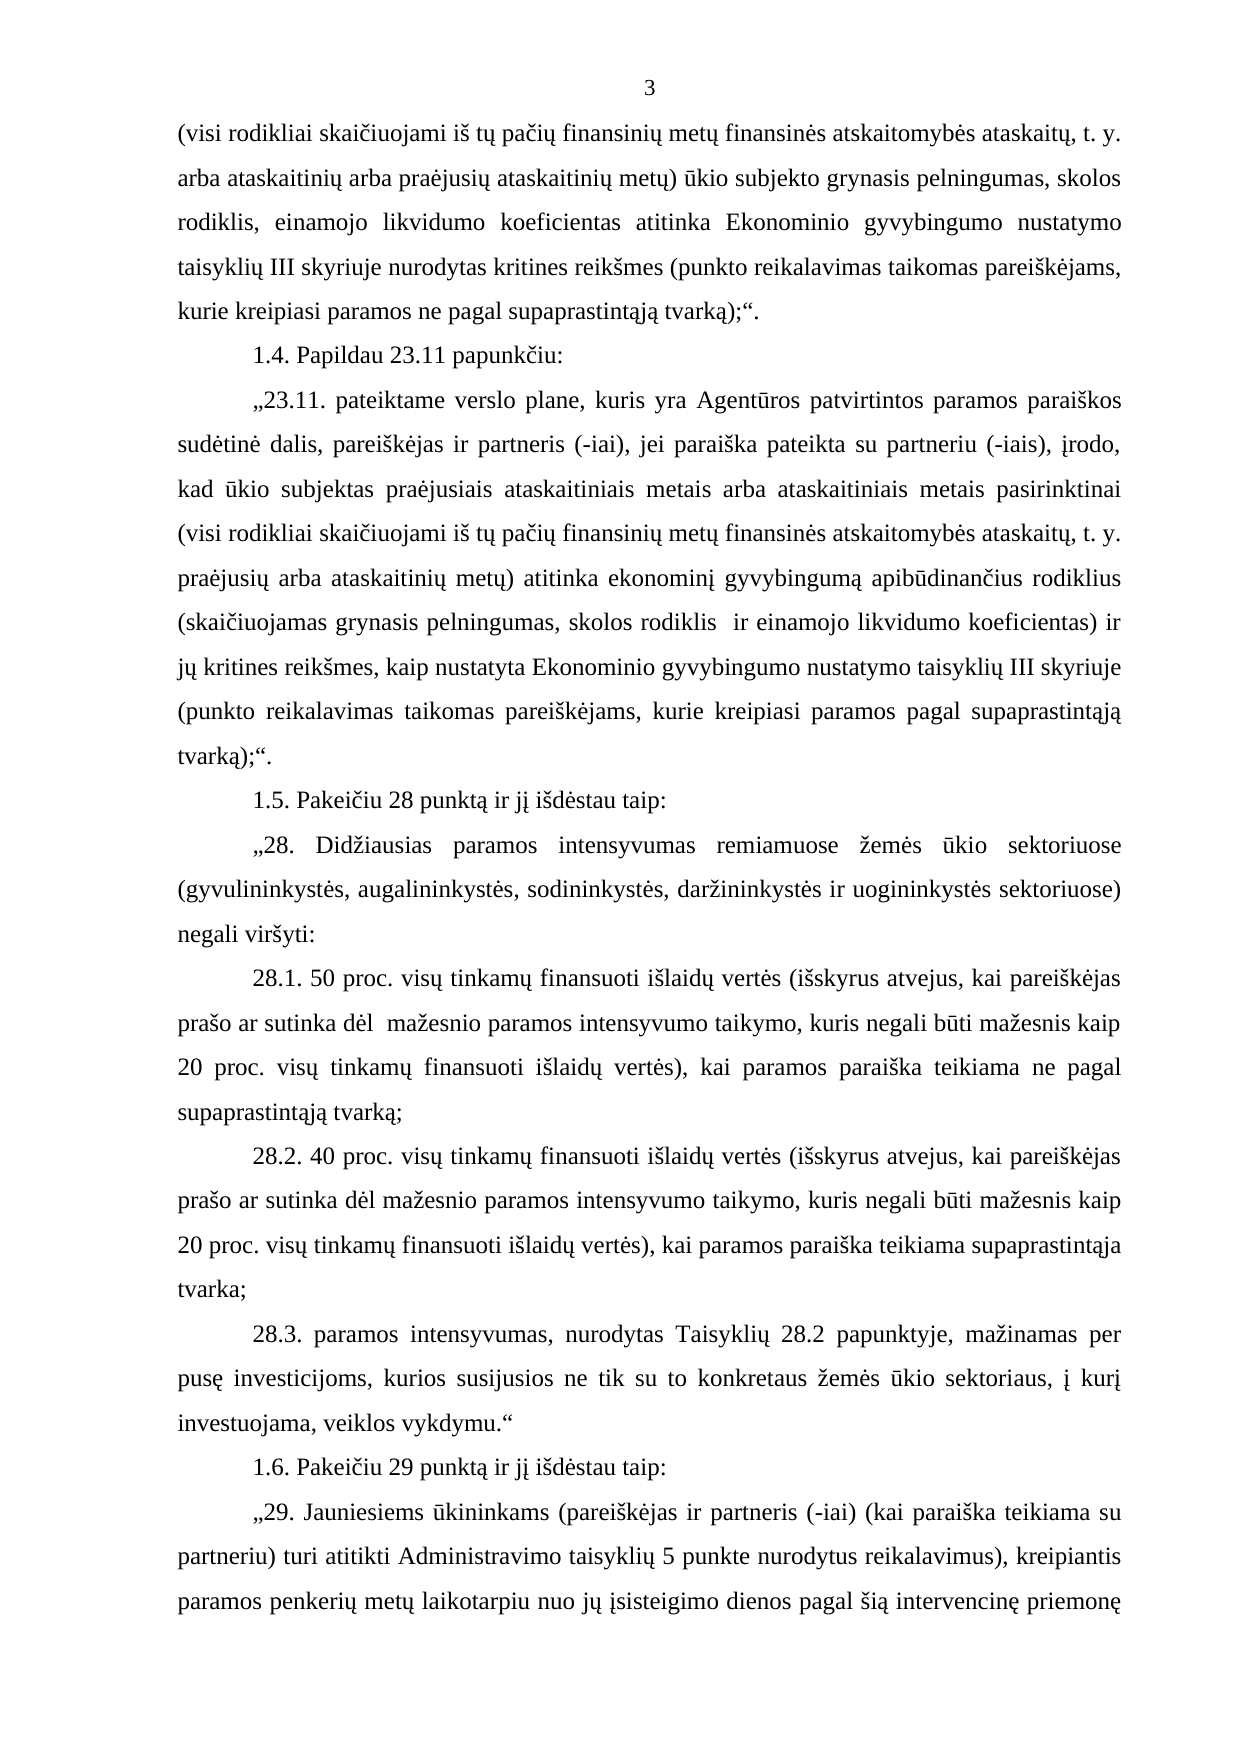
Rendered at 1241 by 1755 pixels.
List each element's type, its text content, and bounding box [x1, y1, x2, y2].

text 28.3. paramos intensyvumas, nurodytas Taisyklių 28.2 papunktyje, mažinamas per pusę investicijoms, kurios susijusios ne tik su to konkretaus žemės ūkio sektoriaus, į kurį investuojama, veiklos vykdymu.“ [177, 1319, 1122, 1437]
text „23.11. pateiktame verslo plane, kuris yra Agentūros patvirtintos paramos paraiškos sudėtinė dalis, pareiškėjas ir partneris (-iai), jei paraiška pateikta su partneriu (-iais), įrodo, kad ūkio subjektas praėjusiais ataskaitiniais metais arba ataskaitiniais metais pasirinktinai (visi rodikliai skaičiuojami iš tų pačių finansinių metų finansinės atskaitomybės ataskaitų, t. y. praėjusių arba ataskaitinių metų) atitinka ekonominį gyvybingumą apibūdinančius rodiklius (skaičiuojamas grynasis pelningumas, skolos rodiklis ir einamojo likvidumo koeficientas) ir jų kritines reikšmes, kaip nustatyta Ekonominio gyvybingumo nustatymo taisyklių III skyriuje (punkto reikalavimas taikomas pareiškėjams, kurie kreipiasi paramos pagal supaprastintąją tvarką);“. [177, 385, 1122, 769]
text (visi rodikliai skaičiuojami iš tų pačių finansinių metų finansinės atskaitomybės ataskaitų, t. y. arba ataskaitinių arba praėjusių ataskaitinių metų) ūkio subjekto grynasis pelningumas, skolos rodiklis, einamojo likvidumo koeficientas atitinka Ekonominio gyvybingumo nustatymo taisyklių III skyriuje nurodytas kritines reikšmes (punkto reikalavimas taikomas pareiškėjams, kurie kreipiasi paramos ne pagal supaprastintąją tvarką);“. [177, 118, 1122, 325]
text 28.1. 50 proc. visų tinkamų finansuoti išlaidų vertės (išskyrus atvejus, kai pareiškėjas prašo ar sutinka dėl mažesnio paramos intensyvumo taikymo, kuris negali būti mažesnis kaip 20 proc. visų tinkamų finansuoti išlaidų vertės), kai paramos paraiška teikiama ne pagal supaprastintąją tvarką; [177, 963, 1122, 1125]
text „28. Didžiausias paramos intensyvumas remiamuose žemės ūkio sektoriuose (gyvulininkystės, augalininkystės, sodininkystės, daržininkystės ir uogininkystės sektoriuose) negali viršyti: [177, 830, 1122, 947]
text „29. Jauniesiems ūkininkams (pareiškėjas ir partneris (-iai) (kai paraiška teikiama su partneriu) turi atitikti Administravimo taisyklių 5 punkte nurodytus reikalavimus), kreipiantis paramos penkerių metų laikotarpiu nuo jų įsisteigimo dienos pagal šią intervencinę priemonę [177, 1497, 1122, 1615]
text 1.5. Pakeičiu 28 punktą ir jį išdėstau taip: [177, 785, 1122, 814]
text 1.6. Pakeičiu 29 punktą ir jį išdėstau taip: [177, 1452, 1122, 1481]
text 28.2. 40 proc. visų tinkamų finansuoti išlaidų vertės (išskyrus atvejus, kai pareiškėjas prašo ar sutinka dėl mažesnio paramos intensyvumo taikymo, kuris negali būti mažesnis kaip 20 proc. visų tinkamų finansuoti išlaidų vertės), kai paramos paraiška teikiama supaprastintąja tvarka; [177, 1141, 1122, 1303]
text 1.4. Papildau 23.11 papunkčiu: [177, 341, 1122, 369]
